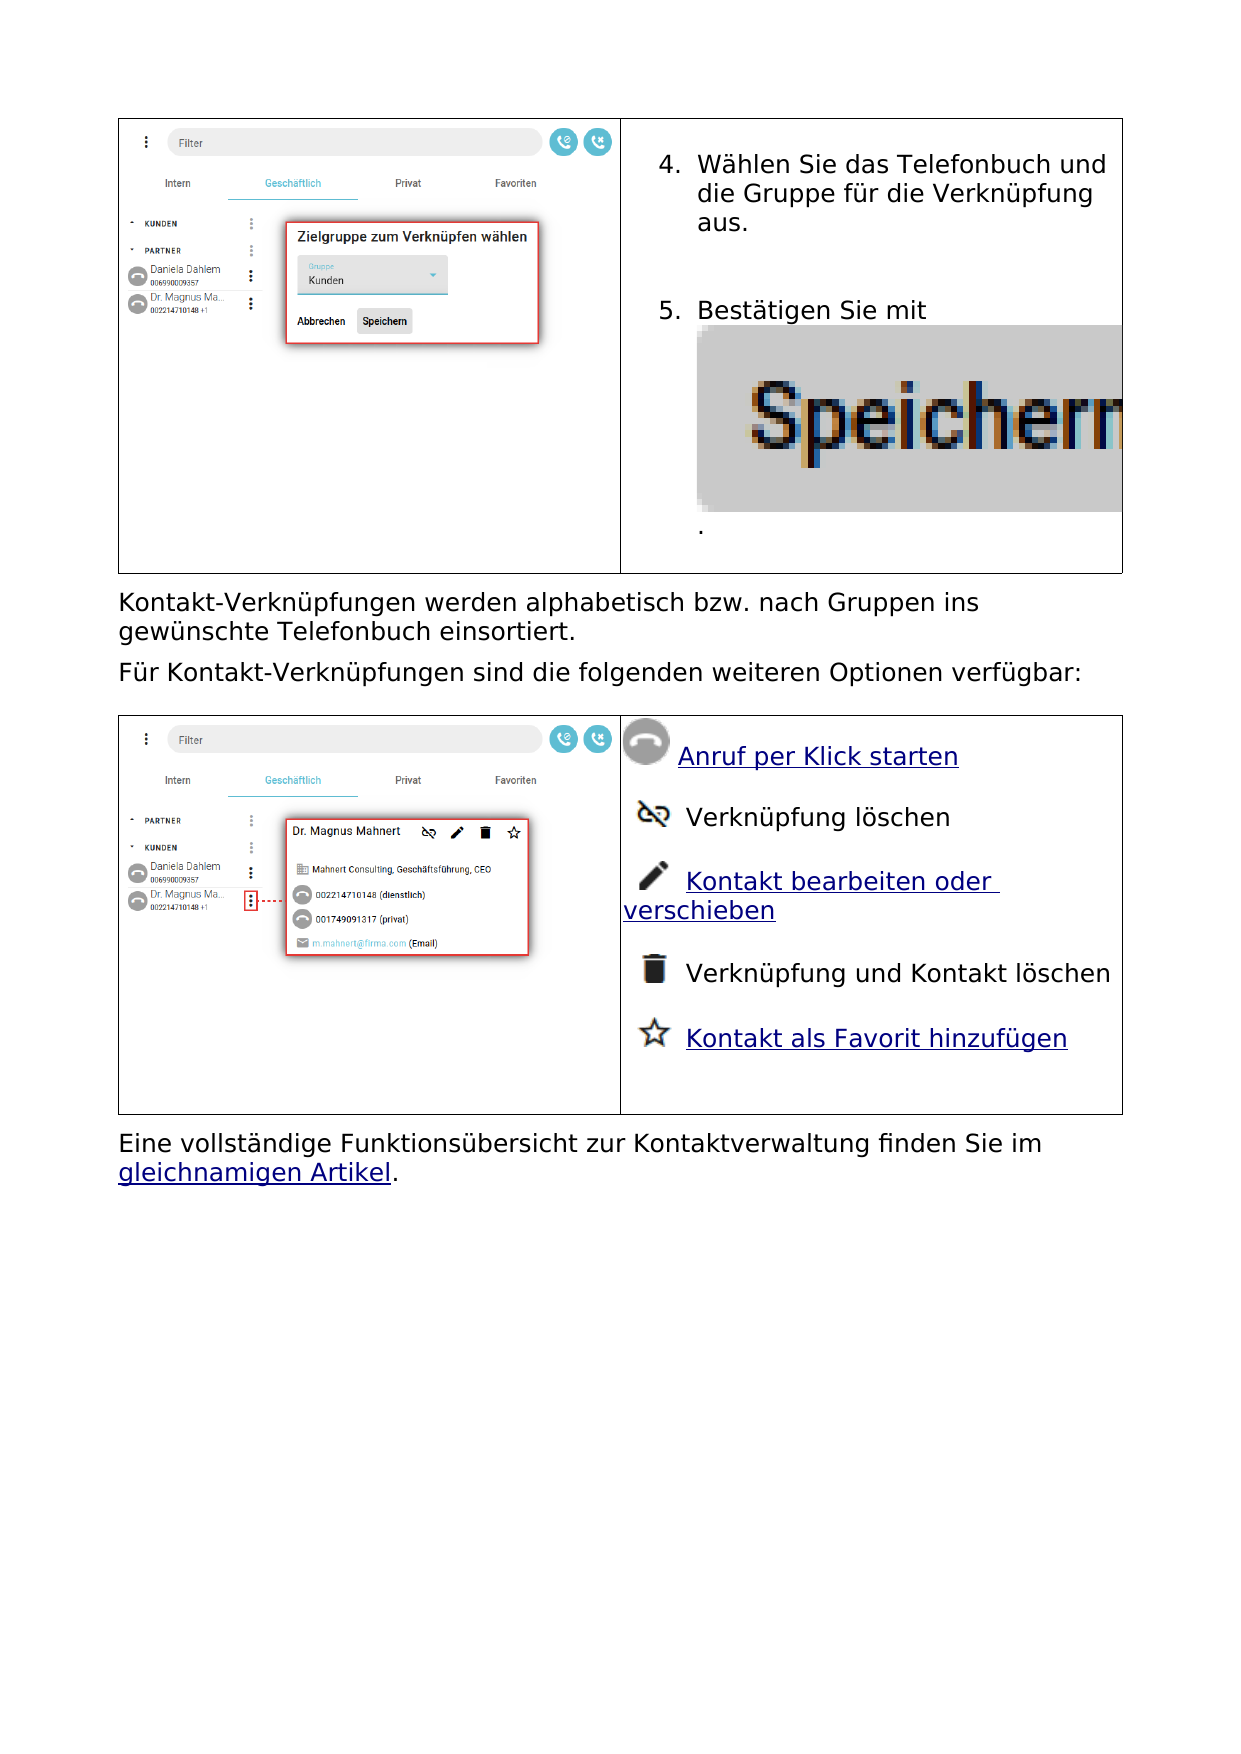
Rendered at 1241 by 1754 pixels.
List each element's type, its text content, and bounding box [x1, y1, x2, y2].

table_header [119, 716, 620, 1114]
picture [630, 861, 678, 890]
picture [121, 718, 618, 981]
text Eine vollständige Funktionsübersicht zur Kontaktverwaltung finden Sie im gleichnamigen Artikel. [118, 1129, 1122, 1187]
picture [696, 325, 1123, 512]
picture [121, 121, 618, 384]
picture [630, 800, 678, 827]
picture [630, 1017, 678, 1047]
table_header Anruf per Klick starten Verknüpfung löschen Kontakt bearbeiten oder verschieben Verknüpfung und Kontakt löschen Kontakt als Favorit hinzufügen [621, 716, 1122, 1114]
table_header Rufen Sie im UCC-Client dieHauptseite auf. Klicken Sie im Telefonbuch-Widget auf die gewünschte Reiterkarte. Klicken Sie an der gewünschten Gruppe auf und anschließend auf Kontakte verknüpfen. Wählen Sie das Telefonbuch und die Gruppe für die Verknüpfung aus. Bestätigen Sie mit . [621, 119, 1122, 573]
text Für Kontakt-Verknüpfungen sind die folgenden weiteren Optionen verfügbar: [118, 659, 1122, 688]
picture [630, 954, 678, 983]
table_header [119, 119, 620, 573]
picture [622, 718, 670, 765]
text Kontakt-Verknüpfungen werden alphabetisch bzw. nach Gruppen ins gewünschte Telefonbuch einsortiert. [118, 588, 1122, 646]
